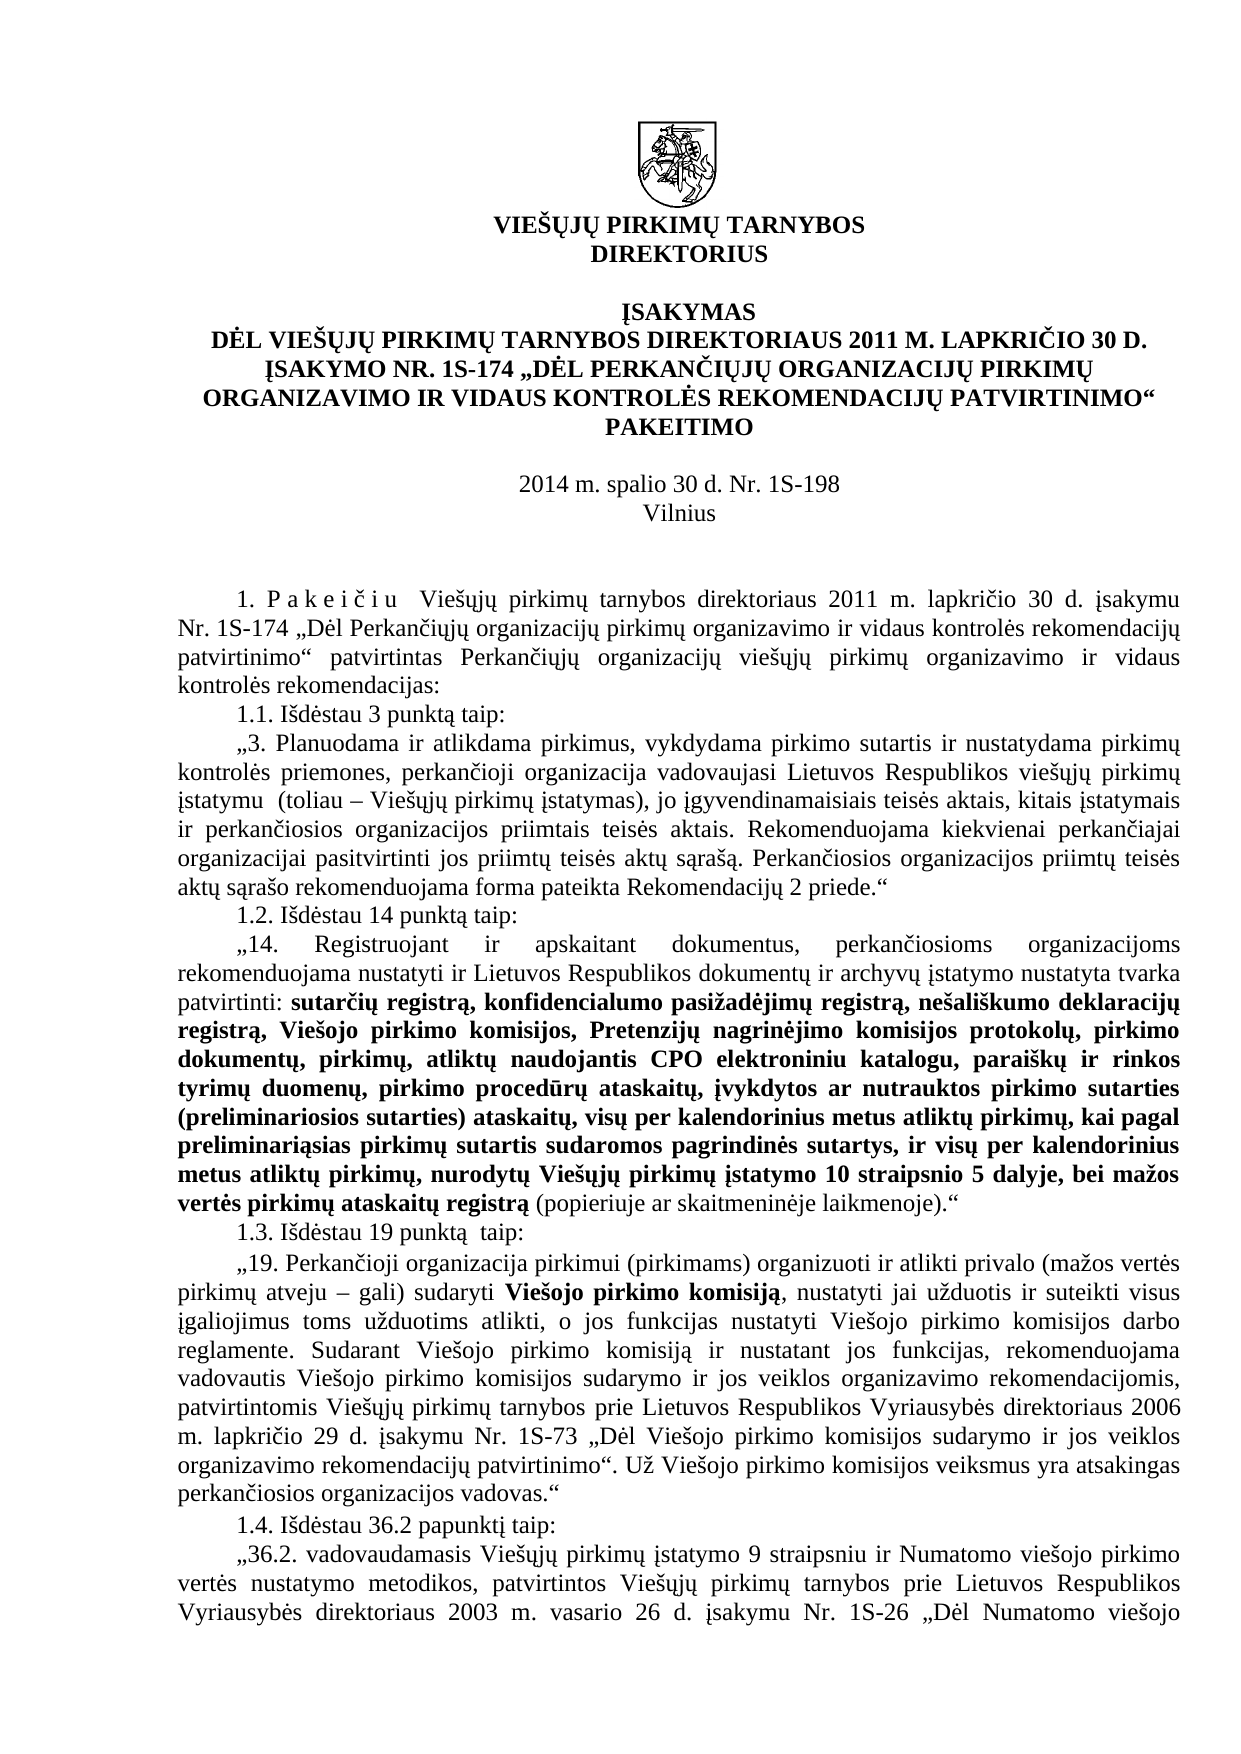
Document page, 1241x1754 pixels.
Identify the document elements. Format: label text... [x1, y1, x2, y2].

text „14. Registruojant ir apskaitant dokumentus, perkančiosioms organizacijoms rekomenduojama nustatyti ir Lietuvos Respublikos dokumentų ir archyvų įstatymo nustatyta tvarka patvirtinti: sutarčių registrą, konfidencialumo pasižadėjimų registrą, nešališkumo deklaracijų registrą, Viešojo pirkimo komisijos, Pretenzijų nagrinėjimo komisijos protokolų, pirkimo dokumentų, pirkimų, atliktų naudojantis CPO elektroniniu katalogu, paraiškų ir rinkos tyrimų duomenų, pirkimo procedūrų ataskaitų, įvykdytos ar nutrauktos pirkimo sutarties (preliminariosios sutarties) ataskaitų, visų per kalendorinius metus atliktų pirkimų, kai pagal preliminariąsias pirkimų sutartis sudaromos pagrindinės sutartys, ir visų per kalendorinius metus atliktų pirkimų, nurodytų Viešųjų pirkimų įstatymo 10 straipsnio 5 dalyje, bei mažos vertės pirkimų ataskaitų registrą (popieriuje ar skaitmeninėje laikmenoje).“ [177, 929, 1181, 1217]
text 2014 m. spalio 30 d. Nr. 1S-198 [177, 469, 1181, 498]
text „36.2. vadovaudamasis Viešųjų pirkimų įstatymo 9 straipsniu ir Numatomo viešojo pirkimo vertės nustatymo metodikos, patvirtintos Viešųjų pirkimų tarnybos prie Lietuvos Respublikos Vyriausybės direktoriaus 2003 m. vasario 26 d. įsakymu Nr. 1S-26 „Dėl Numatomo viešojo [177, 1539, 1181, 1625]
text DIREKTORIUS [177, 239, 1181, 268]
text 1.4. Išdėstau 36.2 papunktį taip: [236, 1510, 1181, 1539]
text 1.2. Išdėstau 14 punktą taip: [236, 900, 1181, 929]
text 1.3. Išdėstau 19 punktą taip: [236, 1217, 1181, 1245]
text Įsakymas [196, 297, 1181, 325]
text 1.1. Išdėstau 3 punktą taip: [236, 699, 1181, 728]
text Vilnius [177, 498, 1181, 527]
text VIEŠŲJŲ PIRKIMŲ TARNYBOS [177, 210, 1181, 239]
text 1. P a k e i č i u Viešųjų pirkimų tarnybos direktoriaus 2011 m. lapkričio 30 d. įsakymu Nr. 1S-174 „Dėl Perkančiųjų organizacijų pirkimų organizavimo ir vidaus kontrolės rekomendacijų patvirtinimo“ patvirtintas Perkančiųjų organizacijų viešųjų pirkimų organizavimo ir vidaus kontrolės rekomendacijas: [177, 584, 1181, 699]
text „3. Planuodama ir atlikdama pirkimus, vykdydama pirkimo sutartis ir nustatydama pirkimų kontrolės priemones, perkančioji organizacija vadovaujasi Lietuvos Respublikos viešųjų pirkimų įstatymu (toliau – Viešųjų pirkimų įstatymas), jo įgyvendinamaisiais teisės aktais, kitais įstatymais ir perkančiosios organizacijos priimtais teisės aktais. Rekomenduojama kiekvienai perkančiajai organizacijai pasitvirtinti jos priimtų teisės aktų sąrašą. Perkančiosios organizacijos priimtų teisės aktų sąrašo rekomenduojama forma pateikta Rekomendacijų 2 priede.“ [177, 728, 1181, 900]
table_header „19. Perkančioji organizacija pirkimui (pirkimams) organizuoti ir atlikti privalo (mažos vertės pirkimų atveju – gali) sudaryti Viešojo pirkimo komisiją, nustatyti jai užduotis ir suteikti visus įgaliojimus toms užduotims atlikti, o jos funkcijas nustatyti Viešojo pirkimo komisijos darbo reglamente. Sudarant Viešojo pirkimo komisiją ir nustatant jos funkcijas, rekomenduojama vadovautis Viešojo pirkimo komisijos sudarymo ir jos veiklos organizavimo rekomendacijomis, patvirtintomis Viešųjų pirkimų tarnybos prie Lietuvos Respublikos Vyriausybės direktoriaus 2006 m. lapkričio 29 d. įsakymu Nr. 1S-73 „Dėl Viešojo pirkimo komisijos sudarymo ir jos veiklos organizavimo rekomendacijų patvirtinimo“. Už Viešojo pirkimo komisijos veiksmus yra atsakingas perkančiosios organizacijos vadovas.“ [174, 1245, 1184, 1510]
text DĖL VIEŠŲJŲ pirkimų tarnybos direktoriaus 2011 m. LAPKRIČIO 30 d. ĮSAKYMO Nr. 1S-174 „DĖL perkančiųjų organizacijų pirkimų organizavimo ir vidaus kontrolės REKOMENDACIJŲ PATVIRTINIMO“ pakeitimo [177, 325, 1181, 440]
